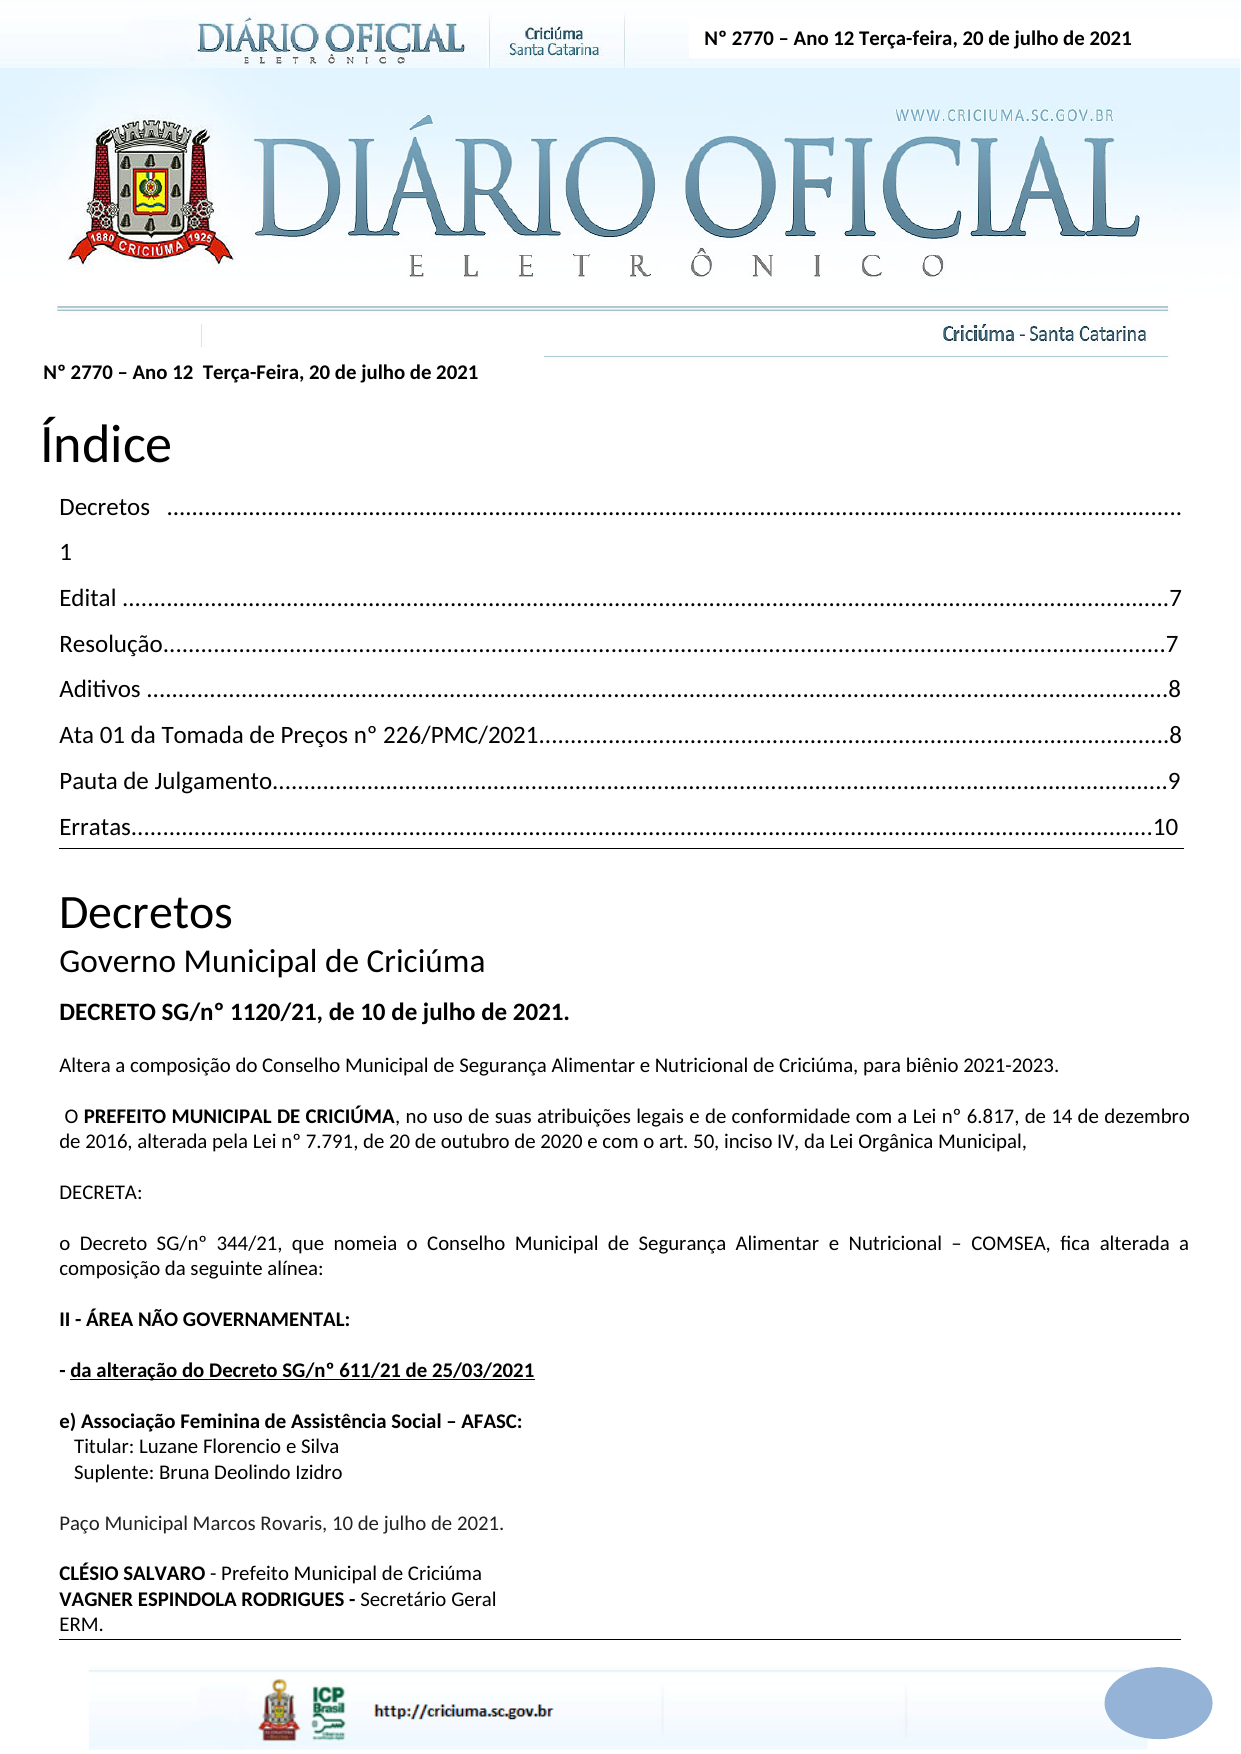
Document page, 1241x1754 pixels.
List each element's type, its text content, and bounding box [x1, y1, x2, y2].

list - da alteração do Decreto SG/nº 611/21 de 25/03/2021 [59, 1357, 1181, 1383]
text Ata 01 da Tomada de Preços nº 226/PMC/2021....................................................................................................8 [59, 719, 1184, 750]
text Decretos .................................................................................................................................................................1 [59, 491, 1184, 567]
text Erratas..................................................................................................................................................................10 [59, 811, 1184, 848]
text Índice [40, 410, 202, 476]
text Nº 2770 – Ano 12 Terça-Feira, 20 de julho de 2021 [15, 359, 529, 384]
text Governo Municipal de Criciúma [59, 940, 1183, 981]
text Aditivos ..................................................................................................................................................................8 [59, 674, 1184, 704]
text Titular: Luzane Florencio e Silva [59, 1433, 1181, 1459]
text CLÉSIO SALVARO - Prefeito Municipal de Criciúma [59, 1561, 1181, 1586]
text Altera a composição do Conselho Municipal de Segurança Alimentar e Nutricional de Criciúma, para biênio 2021-2023. [59, 1052, 1174, 1078]
text Decretos [59, 882, 1183, 940]
text DECRETA: [59, 1179, 1174, 1205]
text ERM. [59, 1611, 1181, 1639]
text O PREFEITO MUNICIPAL DE CRICIÚMA, no uso de suas atribuições legais e de conformidade com a Lei nº 6.817, de 14 de dezembro de 2016, alterada pela Lei nº 7.791, de 20 de outubro de 2020 e com o art. 50, inciso IV, da Lei Orgânica Municipal, [59, 1103, 1191, 1154]
text o Decreto SG/nº 344/21, que nomeia o Conselho Municipal de Segurança Alimentar e Nutricional – COMSEA, fica alterada a composição da seguinte alínea: [59, 1230, 1191, 1281]
text Paço Municipal Marcos Rovaris, 10 de julho de 2021. [59, 1510, 1181, 1535]
text Resolução...............................................................................................................................................................7 [59, 628, 1184, 658]
text Suplente: Bruna Deolindo Izidro [59, 1459, 1181, 1484]
text DECRETO SG/nº 1120/21, de 10 de julho de 2021. [59, 996, 1178, 1027]
text Pauta de Julgamento..............................................................................................................................................9 [59, 765, 1184, 796]
text e) Associação Feminina de Assistência Social – AFASC: [59, 1408, 1181, 1433]
list II - ÁREA NÃO GOVERNAMENTAL: [59, 1306, 1181, 1332]
text Edital ......................................................................................................................................................................7 [59, 582, 1184, 613]
text VAGNER ESPINDOLA RODRIGUES - Secretário Geral [59, 1586, 1181, 1611]
